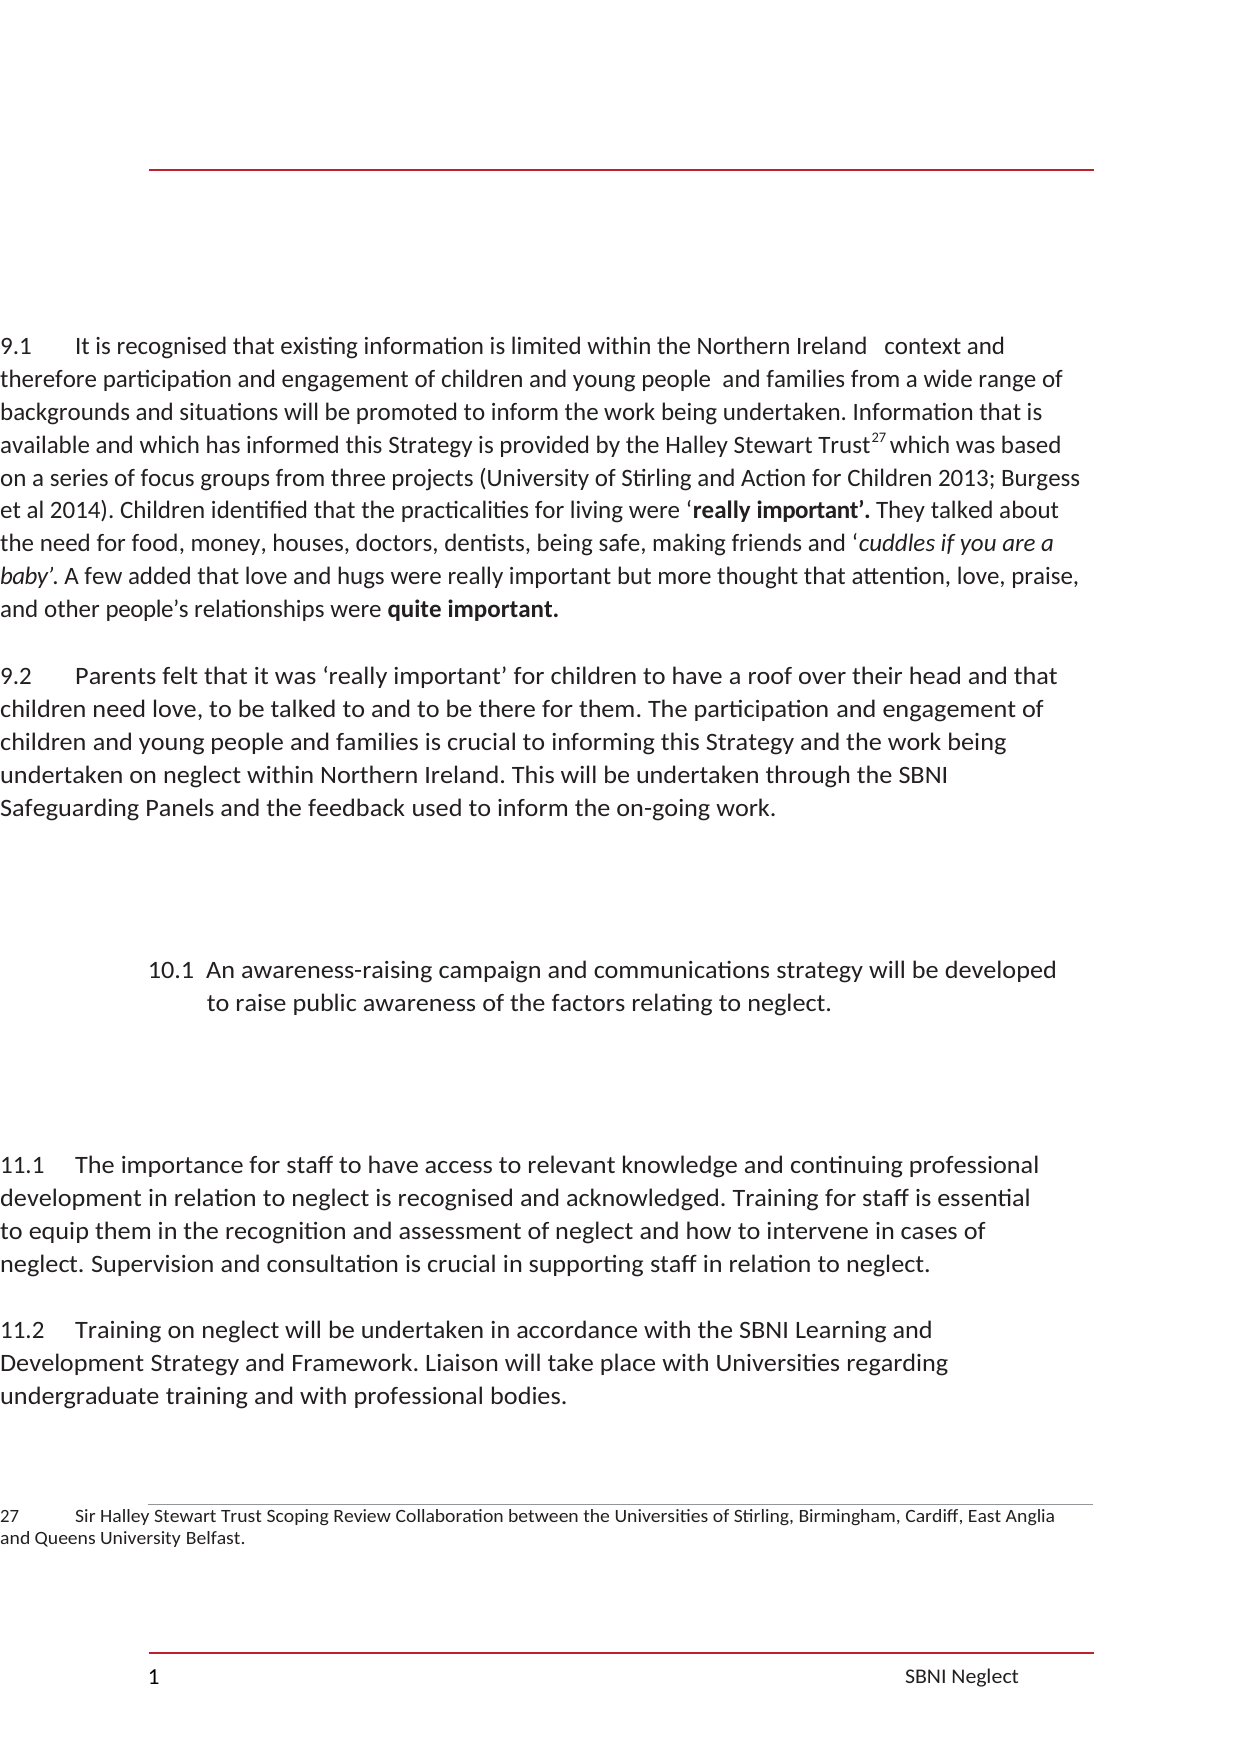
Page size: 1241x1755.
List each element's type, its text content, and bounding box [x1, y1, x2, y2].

list The importance for staff to have access to relevant knowledge and continuing professional development in relation to neglect is recognised and acknowledged. Training for staff is essential to equip them in the recognition and assessment of neglect and how to intervene in cases of neglect. Supervision and consultation is crucial in supporting staff in relation to neglect. [0, 1149, 1052, 1279]
text 10. Raising Public Awareness [159, 857, 1092, 898]
list Sir Halley Stewart Trust Scoping Review Collaboration between the Universities of Stirling, Birmingham, Cardiff, East Anglia and Queens University Belfast. [0, 1497, 1074, 1549]
list Parents felt that it was ‘really important’ for children to have a roof over their head and that children need love, to be talked to and to be there for them. The participation and engagement of children and young people and families is crucial to informing this Strategy and the work being undertaken on neglect within Northern Ireland. This will be undertaken through the SBNI Safeguarding Panels and the feedback used to inform the on-going work. [0, 660, 1092, 822]
text 11. Work-Force Development [159, 1052, 1092, 1093]
text 9. Learning from children and families [159, 265, 1092, 305]
list It is recognised that existing information is limited within the Northern Ireland context and therefore participation and engagement of children and young people and families from a wide range of backgrounds and situations will be promoted to inform the work being undertaken. Information that is available and which has informed this Strategy is provided by the Halley Stewart Trust27 which was based on a series of focus groups from three projects (University of Stirling and Action for Children 2013; Burgess et al 2014). Children identified that the practicalities for living were ‘really important’. They talked about the need for food, money, houses, doctors, dentists, being safe, making friends and ‘cuddles if you are a baby’. A few added that love and hugs were really important but more thought that attention, love, praise, and other people’s relationships were quite important. [0, 330, 1089, 624]
text 10.1 An awareness-raising campaign and communications strategy will be developed to raise public awareness of the factors relating to neglect. [148, 954, 1070, 1018]
list Training on neglect will be undertaken in accordance with the SBNI Learning and Development Strategy and Framework. Liaison will take place with Universities regarding undergraduate training and with professional bodies. [0, 1315, 1047, 1411]
